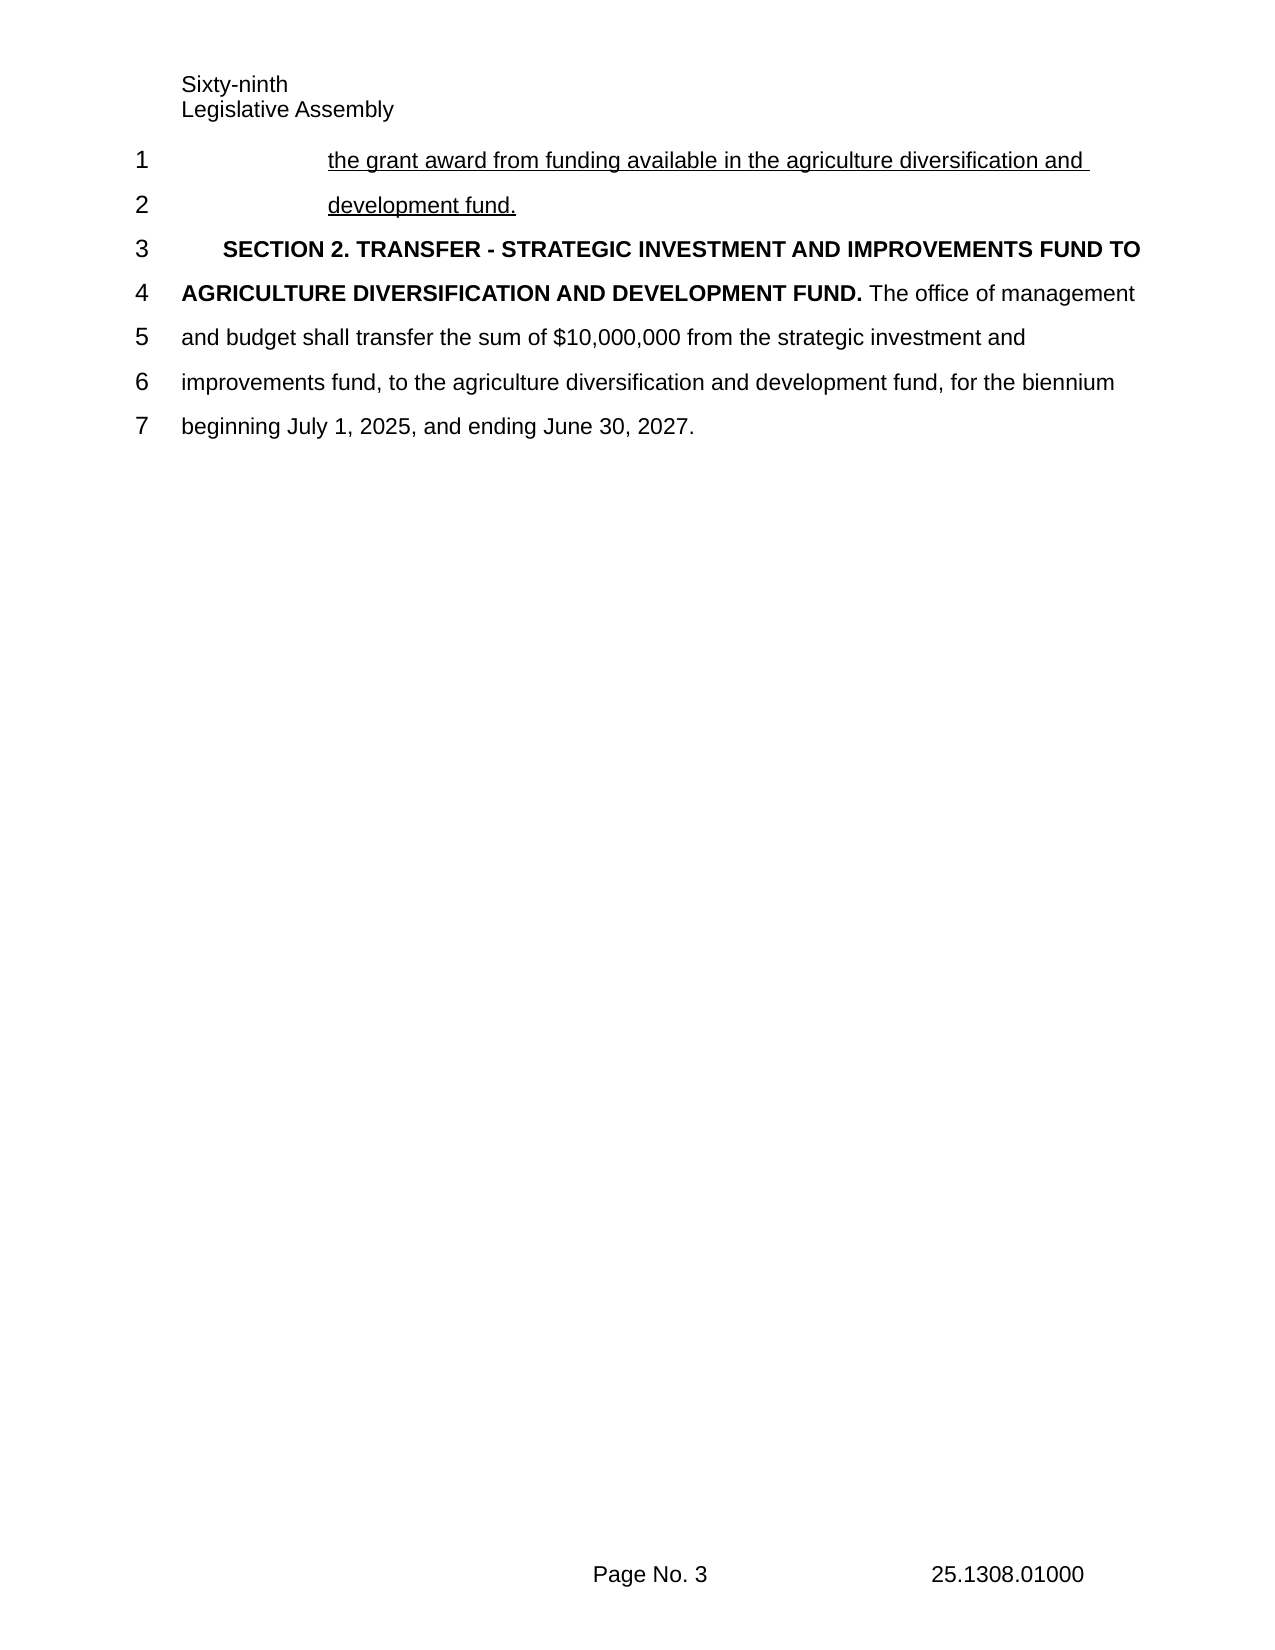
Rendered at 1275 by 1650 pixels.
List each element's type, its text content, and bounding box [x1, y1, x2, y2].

text the grant award from funding available in the agriculture diversification and development fund. [181, 133, 1154, 222]
text SECTION 2. TRANSFER - STRATEGIC INVESTMENT AND IMPROVEMENTS FUND TO AGRICULTURE DIVERSIFICATION AND DEVELOPMENT FUND. The office of management and budget shall transfer the sum of $10,000,000 from the strategic investment and improvements fund, to the agriculture diversification and development fund, for the biennium beginning July 1, 2025, and ending June 30, 2027. [181, 222, 1154, 443]
